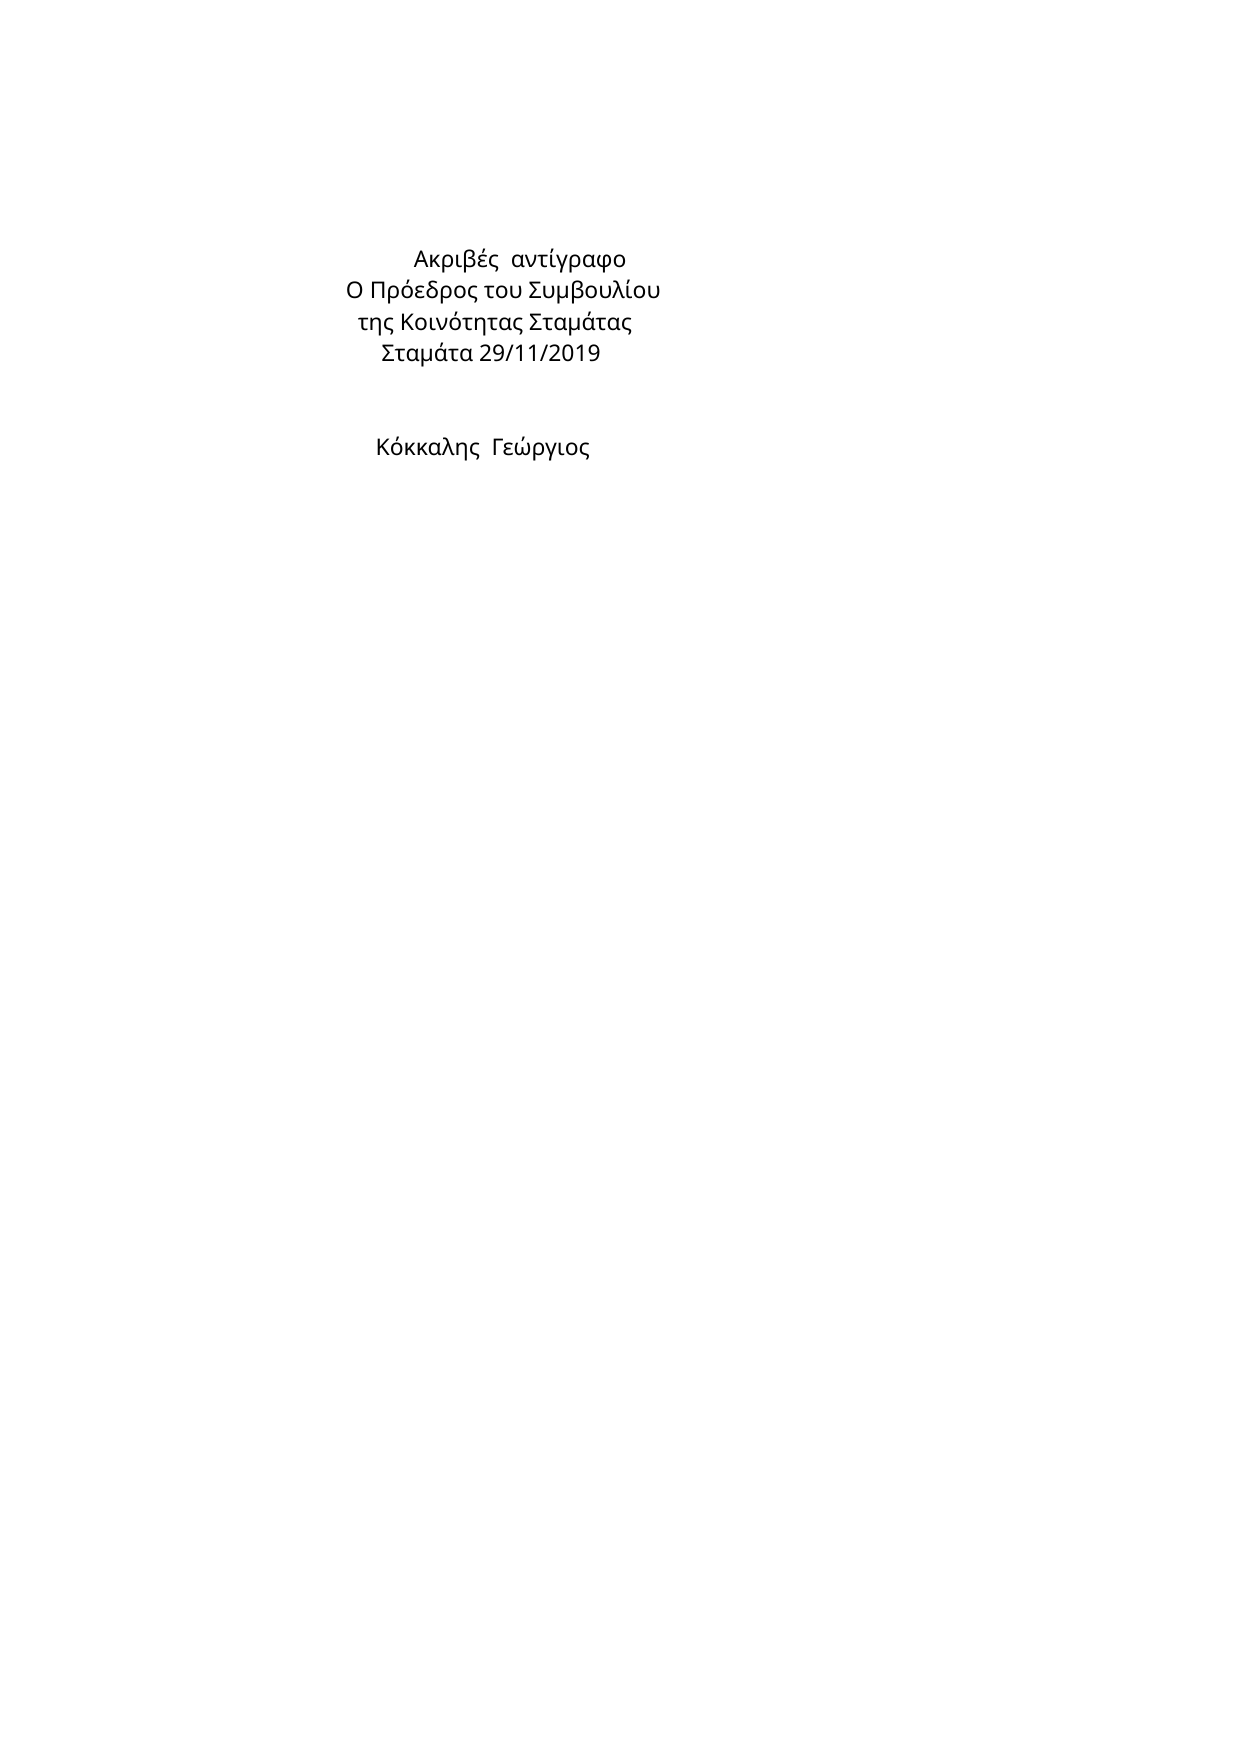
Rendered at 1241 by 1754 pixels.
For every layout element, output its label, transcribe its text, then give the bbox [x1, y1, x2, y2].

text Ο Πρόεδρος του Συμβουλίου [118, 274, 1122, 306]
text Κόκκαλης Γεώργιος [118, 431, 1122, 462]
text Ακριβές αντίγραφο [118, 243, 1122, 274]
text της Κοινότητας Σταμάτας [118, 306, 1122, 337]
text Σταμάτα 29/11/2019 [118, 337, 1122, 368]
